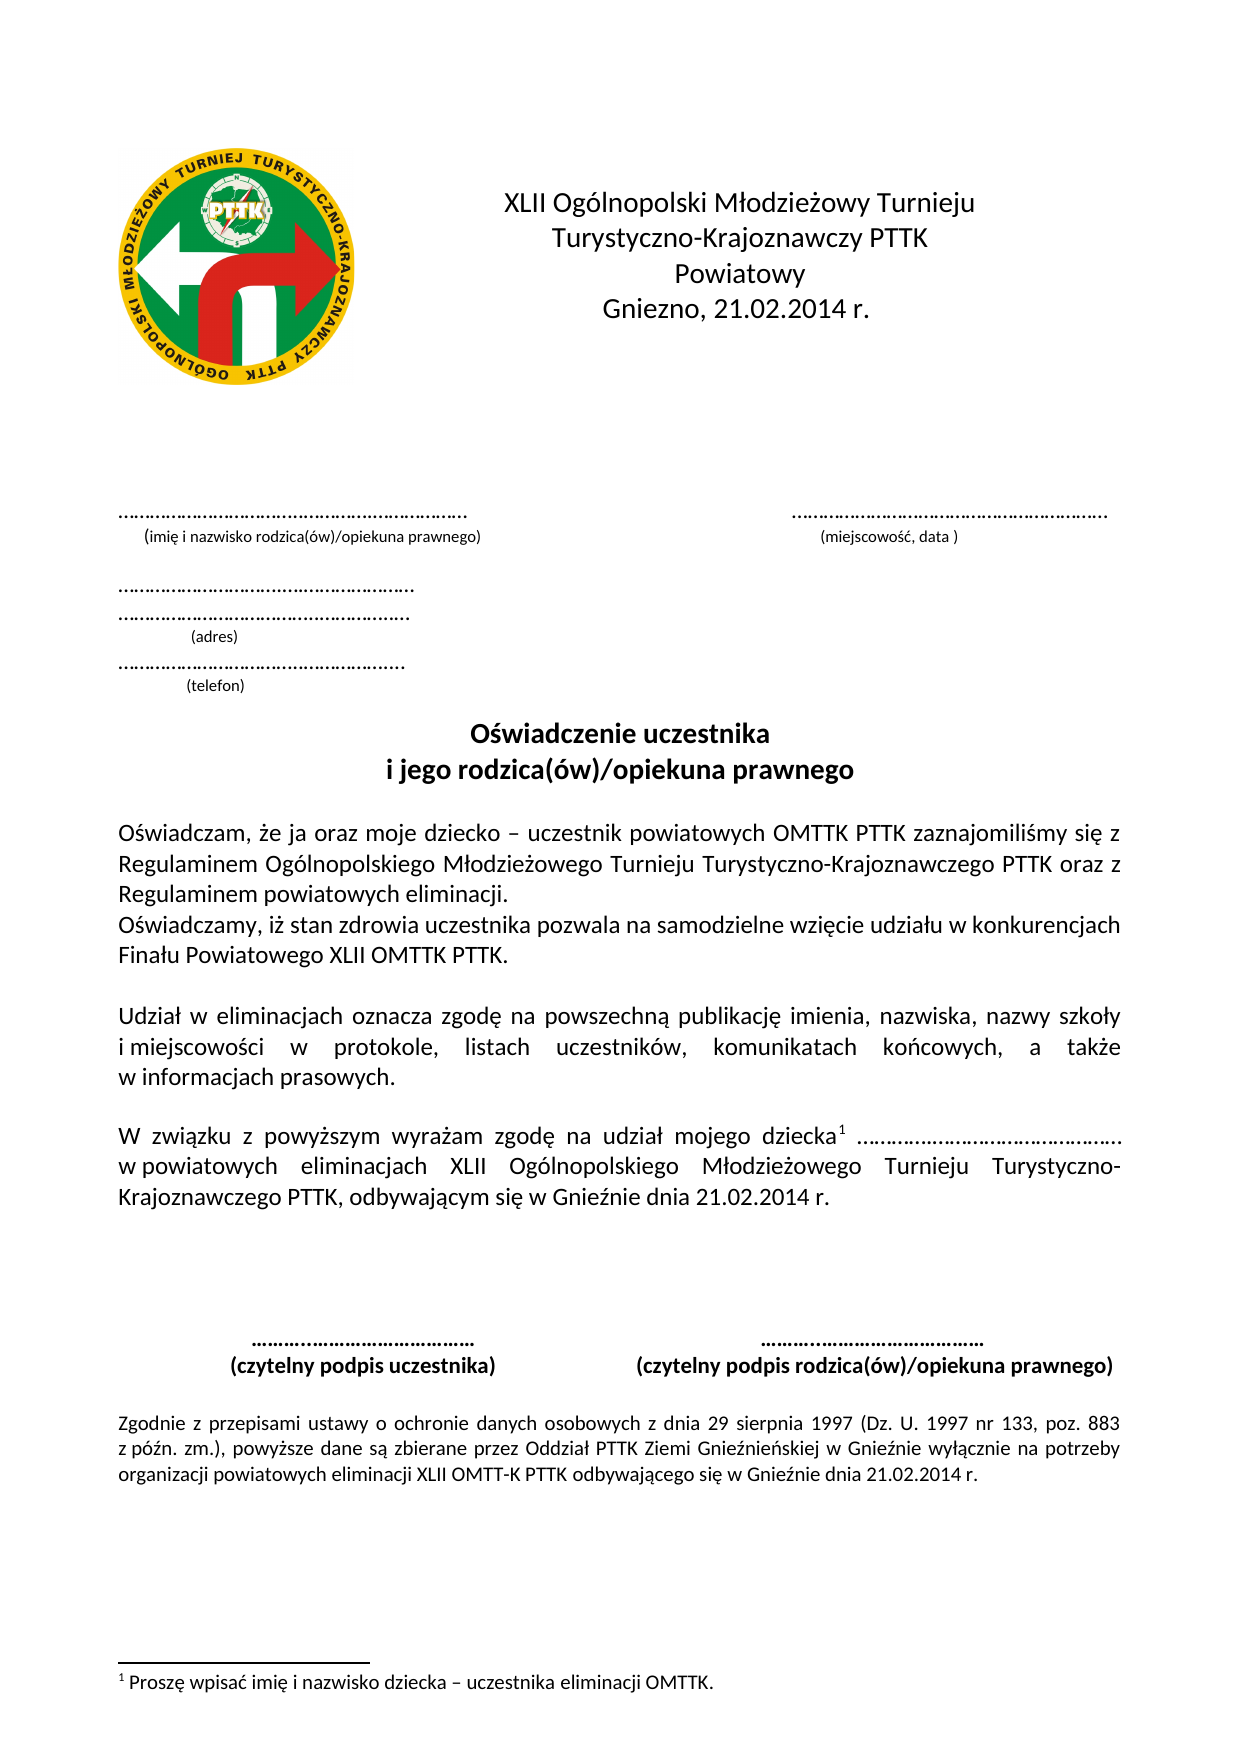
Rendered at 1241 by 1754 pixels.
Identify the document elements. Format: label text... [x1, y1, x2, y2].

text Proszę wpisać imię i nazwisko dziecka – uczestnika eliminacji OMTTK. [118, 1669, 1122, 1695]
table_header ………..………………………… (czytelny podpis uczestnika) [111, 1324, 620, 1380]
table_header [107, 148, 118, 384]
text Oświadczamy, iż stan zdrowia uczestnika pozwala na samodzielne wzięcie udziału w konkurencjach Finału Powiatowego XLII OMTTK PTTK. [118, 909, 1122, 970]
text Udział w eliminacjach oznacza zgodę na powszechną publikację imienia, nazwiska, nazwy szkoły i miejscowości w protokole, listach uczestników, komunikatach końcowych, a także w informacjach prasowych. [118, 1000, 1122, 1092]
text ………………………………..…………..… [118, 598, 1122, 627]
text (telefon) [118, 675, 1122, 695]
text (imię i nazwisko rodzica(ów)/opiekuna prawnego) (miejscowość, data ) [118, 525, 1122, 548]
text ………………………….….………………… [118, 571, 1122, 598]
text W związku z powyższym wyrażam zgodę na udział mojego dziecka ………….…………………………… w powiatowych eliminacjach XLII Ogólnopolskiego Młodzieżowego Turnieju Turystyczno-Krajoznawczego PTTK, odbywającym się w Gnieźnie dnia 21.02.2014 r. [118, 1120, 1122, 1212]
table_header [355, 148, 366, 384]
text Oświadczam, że ja oraz moje dziecko – uczestnik powiatowych OMTTK PTTK zaznajomiliśmy się z Regulaminem Ogólnopolskiego Młodzieżowego Turnieju Turystyczno-Krajoznawczego PTTK oraz z Regulaminem powiatowych eliminacji. [118, 817, 1122, 909]
table_header XLII Ogólnopolski Młodzieżowy Turnieju Turystyczno-Krajoznawczy PTTK Powiatowy Gniezno, 21.02.2014 r. [366, 148, 1114, 384]
text ……………………………..…………….... [118, 647, 1122, 675]
text i jego rodzica(ów)/opiekuna prawnego [118, 751, 1122, 787]
table_header ………..………………………… (czytelny podpis rodzica(ów)/opiekuna prawnego) [620, 1324, 1129, 1380]
text ……………………………..………….……………… …………………………………………………… [118, 497, 1122, 525]
text Zgodnie z przepisami ustawy o ochronie danych osobowych z dnia 29 sierpnia 1997 (Dz. U. 1997 nr 133, poz. 883 z późn. zm.), powyższe dane są zbierane przez Oddział PTTK Ziemi Gnieźnieńskiej w Gnieźnie wyłącznie na potrzeby organizacji powiatowych eliminacji XLII OMTT-K PTTK odbywającego się w Gnieźnie dnia 21.02.2014 r. [118, 1410, 1122, 1486]
picture [118, 148, 355, 385]
text (adres) [118, 627, 1122, 647]
text Oświadczenie uczestnika [118, 716, 1122, 751]
